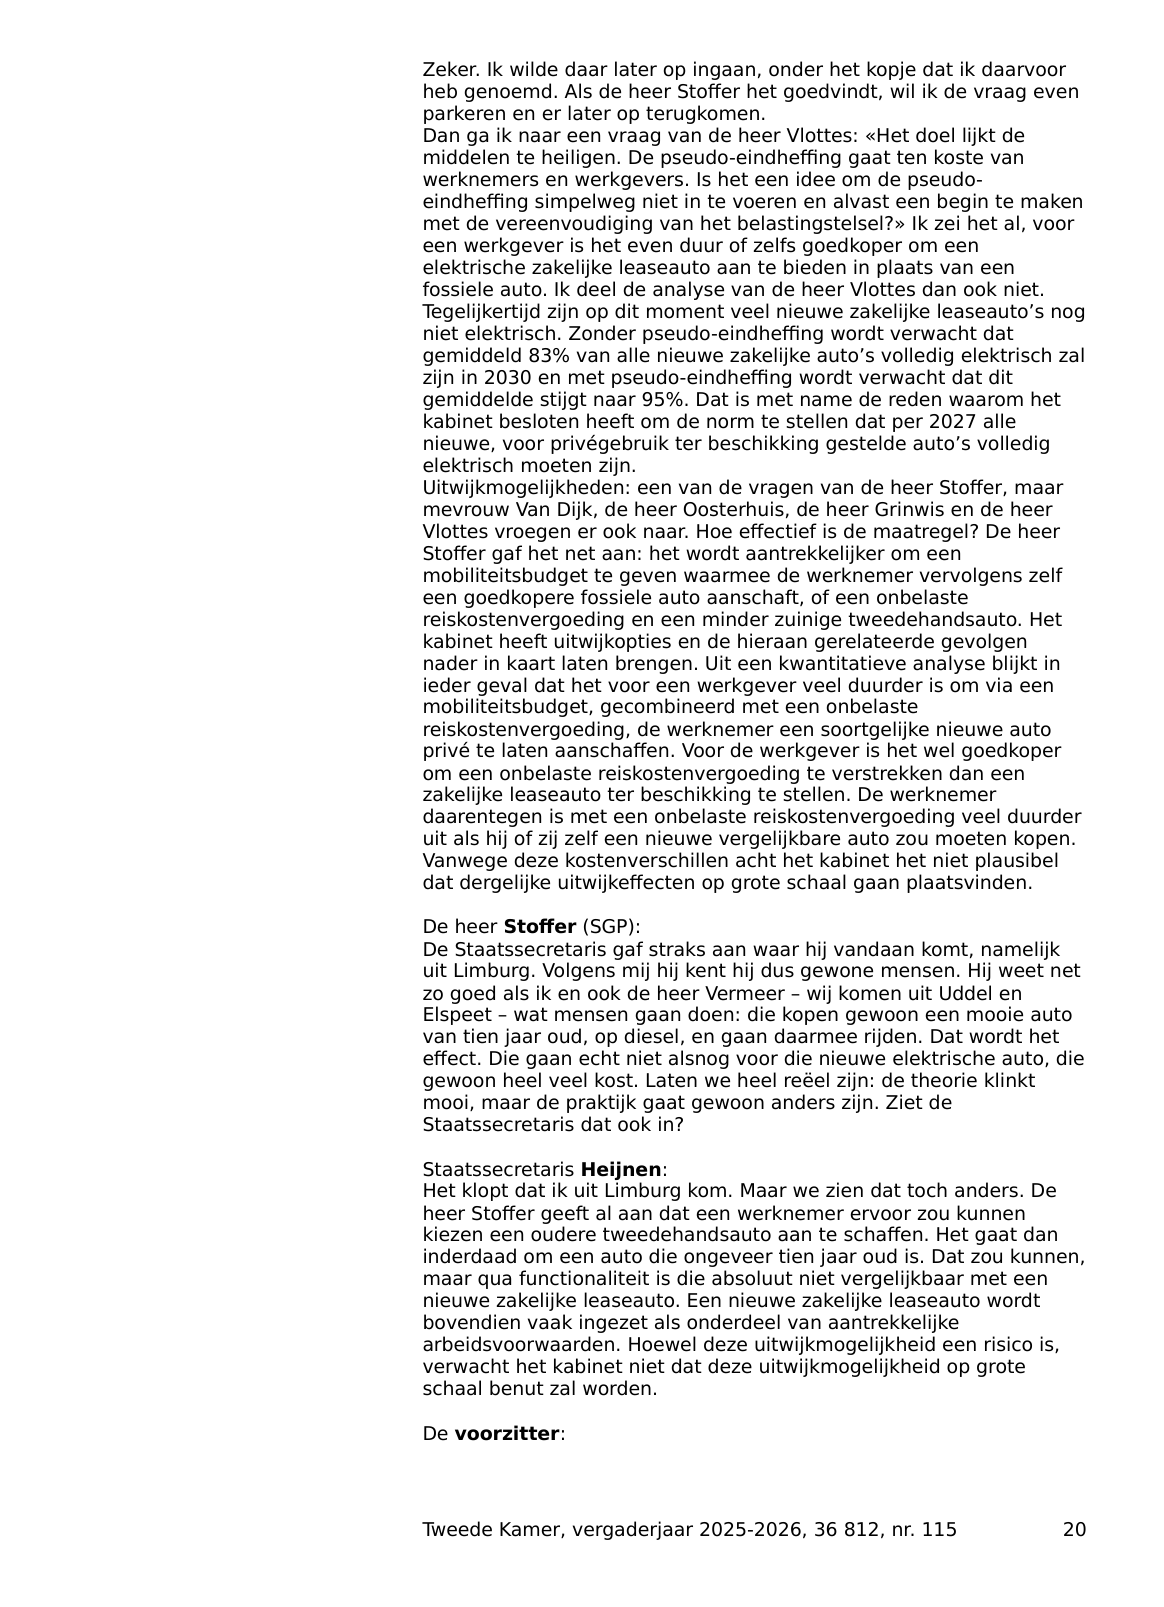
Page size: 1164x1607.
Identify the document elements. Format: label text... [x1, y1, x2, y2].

text De Staatssecretaris gaf straks aan waar hij vandaan komt, namelijk uit Limburg. Volgens mij hij kent hij dus gewone mensen. Hij weet net zo goed als ik en ook de heer Vermeer – wij komen uit Uddel en Elspeet – wat mensen gaan doen: die kopen gewoon een mooie auto van tien jaar oud, op diesel, en gaan daarmee rijden. Dat wordt het effect. Die gaan echt niet alsnog voor die nieuwe elektrische auto, die gewoon heel veel kost. Laten we heel reëel zijn: de theorie klinkt mooi, maar de praktijk gaat gewoon anders zijn. Ziet de Staatssecretaris dat ook in? [422, 938, 1087, 1136]
text Staatssecretaris Heijnen: [422, 1158, 1087, 1180]
text Zeker. Ik wilde daar later op ingaan, onder het kopje dat ik daarvoor heb genoemd. Als de heer Stoffer het goedvindt, wil ik de vraag even parkeren en er later op terugkomen. [422, 59, 1087, 125]
text Dan ga ik naar een vraag van de heer Vlottes: «Het doel lijkt de middelen te heiligen. De pseudo-eindheffing gaat ten koste van werknemers en werkgevers. Is het een idee om de pseudo-eindheffing simpelweg niet in te voeren en alvast een begin te maken met de vereenvoudiging van het belastingstelsel?» Ik zei het al, voor een werkgever is het even duur of zelfs goedkoper om een elektrische zakelijke leaseauto aan te bieden in plaats van een fossiele auto. Ik deel de analyse van de heer Vlottes dan ook niet. Tegelijkertijd zijn op dit moment veel nieuwe zakelijke leaseauto’s nog niet elektrisch. Zonder pseudo-eindheffing wordt verwacht dat gemiddeld 83% van alle nieuwe zakelijke auto’s volledig elektrisch zal zijn in 2030 en met pseudo-eindheffing wordt verwacht dat dit gemiddelde stijgt naar 95%. Dat is met name de reden waarom het kabinet besloten heeft om de norm te stellen dat per 2027 alle nieuwe, voor privégebruik ter beschikking gestelde auto’s volledig elektrisch moeten zijn. [422, 125, 1087, 477]
text De voorzitter: [422, 1422, 1087, 1444]
text Uitwijkmogelijkheden: een van de vragen van de heer Stoffer, maar mevrouw Van Dijk, de heer Oosterhuis, de heer Grinwis en de heer Vlottes vroegen er ook naar. Hoe effectief is de maatregel? De heer Stoffer gaf het net aan: het wordt aantrekkelijker om een mobiliteitsbudget te geven waarmee de werknemer vervolgens zelf een goedkopere fossiele auto aanschaft, of een onbelaste reiskostenvergoeding en een minder zuinige tweedehandsauto. Het kabinet heeft uitwijkopties en de hieraan gerelateerde gevolgen nader in kaart laten brengen. Uit een kwantitatieve analyse blijkt in ieder geval dat het voor een werkgever veel duurder is om via een mobiliteitsbudget, gecombineerd met een onbelaste reiskostenvergoeding, de werknemer een soortgelijke nieuwe auto privé te laten aanschaffen. Voor de werkgever is het wel goedkoper om een onbelaste reiskostenvergoeding te verstrekken dan een zakelijke leaseauto ter beschikking te stellen. De werknemer daarentegen is met een onbelaste reiskostenvergoeding veel duurder uit als hij of zij zelf een nieuwe vergelijkbare auto zou moeten kopen. Vanwege deze kostenverschillen acht het kabinet het niet plausibel dat dergelijke uitwijkeffecten op grote schaal gaan plaatsvinden. [422, 477, 1087, 894]
text Het klopt dat ik uit Limburg kom. Maar we zien dat toch anders. De heer Stoffer geeft al aan dat een werknemer ervoor zou kunnen kiezen een oudere tweedehandsauto aan te schaffen. Het gaat dan inderdaad om een auto die ongeveer tien jaar oud is. Dat zou kunnen, maar qua functionaliteit is die absoluut niet vergelijkbaar met een nieuwe zakelijke leaseauto. Een nieuwe zakelijke leaseauto wordt bovendien vaak ingezet als onderdeel van aantrekkelijke arbeidsvoorwaarden. Hoewel deze uitwijkmogelijkheid een risico is, verwacht het kabinet niet dat deze uitwijkmogelijkheid op grote schaal benut zal worden. [422, 1180, 1087, 1400]
text De heer Stoffer (SGP): [422, 916, 1087, 938]
